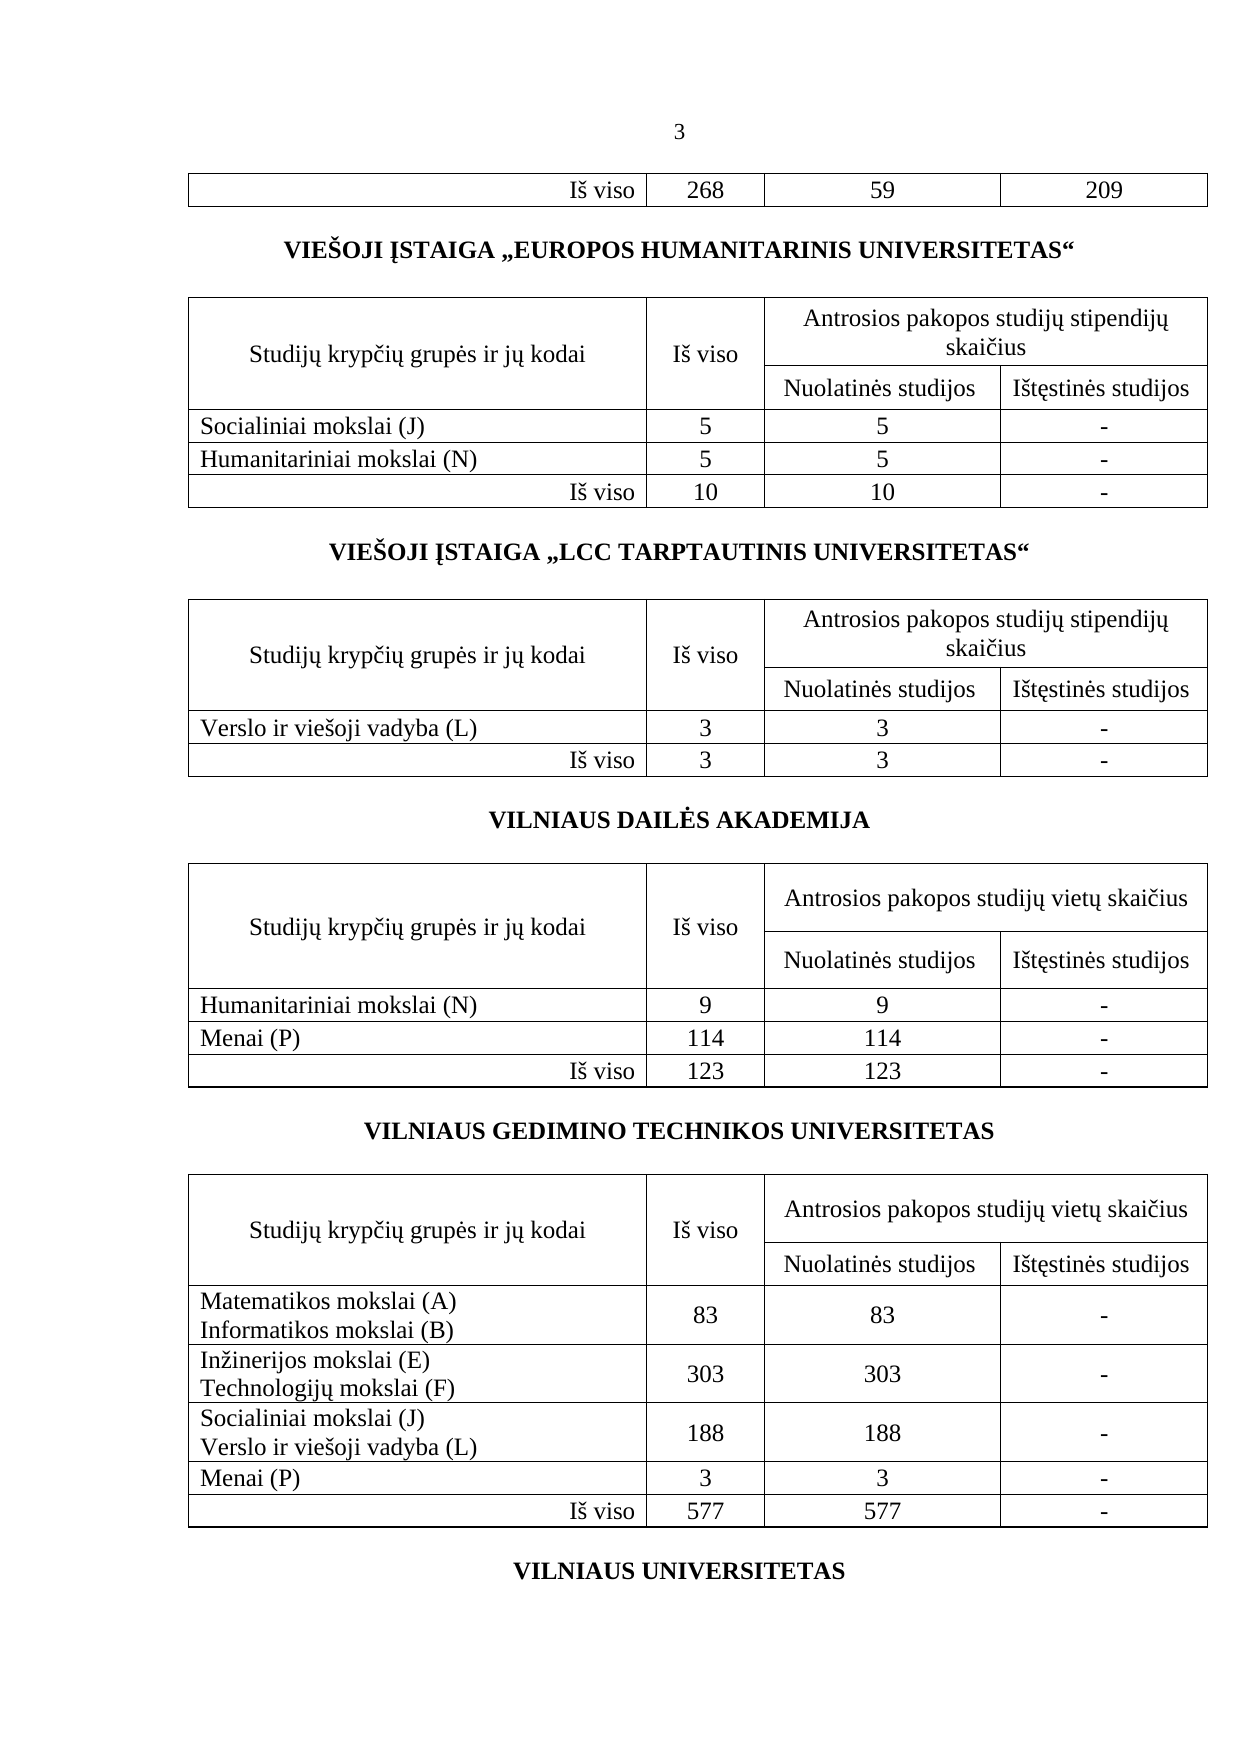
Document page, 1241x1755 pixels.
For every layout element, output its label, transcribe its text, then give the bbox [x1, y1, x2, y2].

table_cell Iš viso [189, 174, 646, 206]
table_cell - [1001, 410, 1207, 442]
text VILNIAUS DAILĖS AKADEMIJA [177, 806, 1181, 834]
table_cell Humanitariniai mokslai (N) [189, 989, 646, 1021]
table_cell 209 [1001, 174, 1207, 206]
table_cell - [1001, 1055, 1207, 1086]
table_header Antrosios pakopos studijų stipendijų skaičius [765, 298, 1207, 365]
text VILNIAUS GEDIMINO TECHNIKOS UNIVERSITETAS [177, 1116, 1181, 1145]
table_cell 5 [647, 443, 764, 474]
table_header Studijų krypčių grupės ir jų kodai [189, 1175, 646, 1285]
table_cell Iš viso [189, 1055, 646, 1086]
table_cell Verslo ir viešoji vadyba (L) [189, 711, 646, 743]
table_cell 3 [765, 1462, 1000, 1494]
table_cell Matematikos mokslai (A) Informatikos mokslai (B) [189, 1286, 646, 1344]
table_cell 5 [647, 410, 764, 442]
table_cell 114 [647, 1022, 764, 1054]
table_cell - [1001, 1403, 1207, 1461]
table_cell - [1001, 1022, 1207, 1054]
table_cell 83 [765, 1286, 1000, 1344]
text VIEŠOJI ĮSTAIGA „EUROPOS HUMANITARINIS UNIVERSITETAS“ [177, 236, 1181, 264]
table_cell 59 [765, 174, 1000, 206]
table_cell 303 [647, 1345, 764, 1402]
table_cell - [1001, 711, 1207, 743]
table_header Iš viso [647, 1175, 764, 1285]
table_cell - [1001, 1495, 1207, 1526]
table_cell - [1001, 1345, 1207, 1402]
table_cell Menai (P) [189, 1022, 646, 1054]
table_cell 9 [647, 989, 764, 1021]
table_cell 10 [765, 475, 1000, 507]
table_header Iš viso [647, 600, 764, 710]
table_cell 188 [647, 1403, 764, 1461]
table_cell Socialiniai mokslai (J) Verslo ir viešoji vadyba (L) [189, 1403, 646, 1461]
table_cell 114 [765, 1022, 1000, 1054]
table_cell 123 [647, 1055, 764, 1086]
text VILNIAUS UNIVERSITETAS [177, 1556, 1181, 1585]
table_cell Ištęstinės studijos [1001, 932, 1207, 988]
table_cell 9 [765, 989, 1000, 1021]
table_cell Nuolatinės studijos [765, 932, 1000, 988]
table_cell 577 [647, 1495, 764, 1526]
table_cell - [1001, 475, 1207, 507]
table_cell - [1001, 744, 1207, 776]
table_cell Iš viso [189, 475, 646, 507]
text VIEŠOJI ĮSTAIGA „LCC TARPTAUTINIS UNIVERSITETAS“ [177, 537, 1181, 566]
table_cell Ištęstinės studijos [1001, 1243, 1207, 1285]
table_header Studijų krypčių grupės ir jų kodai [189, 298, 646, 409]
table_cell 123 [765, 1055, 1000, 1086]
table_cell Ištęstinės studijos [1001, 366, 1207, 409]
table_cell Ištęstinės studijos [1001, 668, 1207, 710]
table_cell 3 [765, 744, 1000, 776]
table_cell 188 [765, 1403, 1000, 1461]
table_header Studijų krypčių grupės ir jų kodai [189, 864, 646, 988]
table_cell Inžinerijos mokslai (E) Technologijų mokslai (F) [189, 1345, 646, 1402]
table_cell Nuolatinės studijos [765, 366, 1000, 409]
table_cell 3 [647, 711, 764, 743]
table_cell - [1001, 989, 1207, 1021]
table_cell 3 [765, 711, 1000, 743]
table_cell Humanitariniai mokslai (N) [189, 443, 646, 474]
table_cell Menai (P) [189, 1462, 646, 1494]
table_cell Nuolatinės studijos [765, 1243, 1000, 1285]
table_cell - [1001, 1286, 1207, 1344]
table_cell - [1001, 1462, 1207, 1494]
table_header Studijų krypčių grupės ir jų kodai [189, 600, 646, 710]
table_header Antrosios pakopos studijų stipendijų skaičius [765, 600, 1207, 667]
table_cell 3 [647, 1462, 764, 1494]
table_cell Socialiniai mokslai (J) [189, 410, 646, 442]
table_cell Iš viso [189, 1495, 646, 1526]
table_header Antrosios pakopos studijų vietų skaičius [765, 864, 1207, 931]
table_header Antrosios pakopos studijų vietų skaičius [765, 1175, 1207, 1242]
table_cell 268 [647, 174, 764, 206]
table_cell 5 [765, 443, 1000, 474]
table_cell 303 [765, 1345, 1000, 1402]
table_cell 3 [647, 744, 764, 776]
table_cell 577 [765, 1495, 1000, 1526]
table_cell 10 [647, 475, 764, 507]
table_header Iš viso [647, 864, 764, 988]
table_header Iš viso [647, 298, 764, 409]
table_cell Iš viso [189, 744, 646, 776]
table_cell 5 [765, 410, 1000, 442]
table_cell - [1001, 443, 1207, 474]
table_cell Nuolatinės studijos [765, 668, 1000, 710]
table_cell 83 [647, 1286, 764, 1344]
